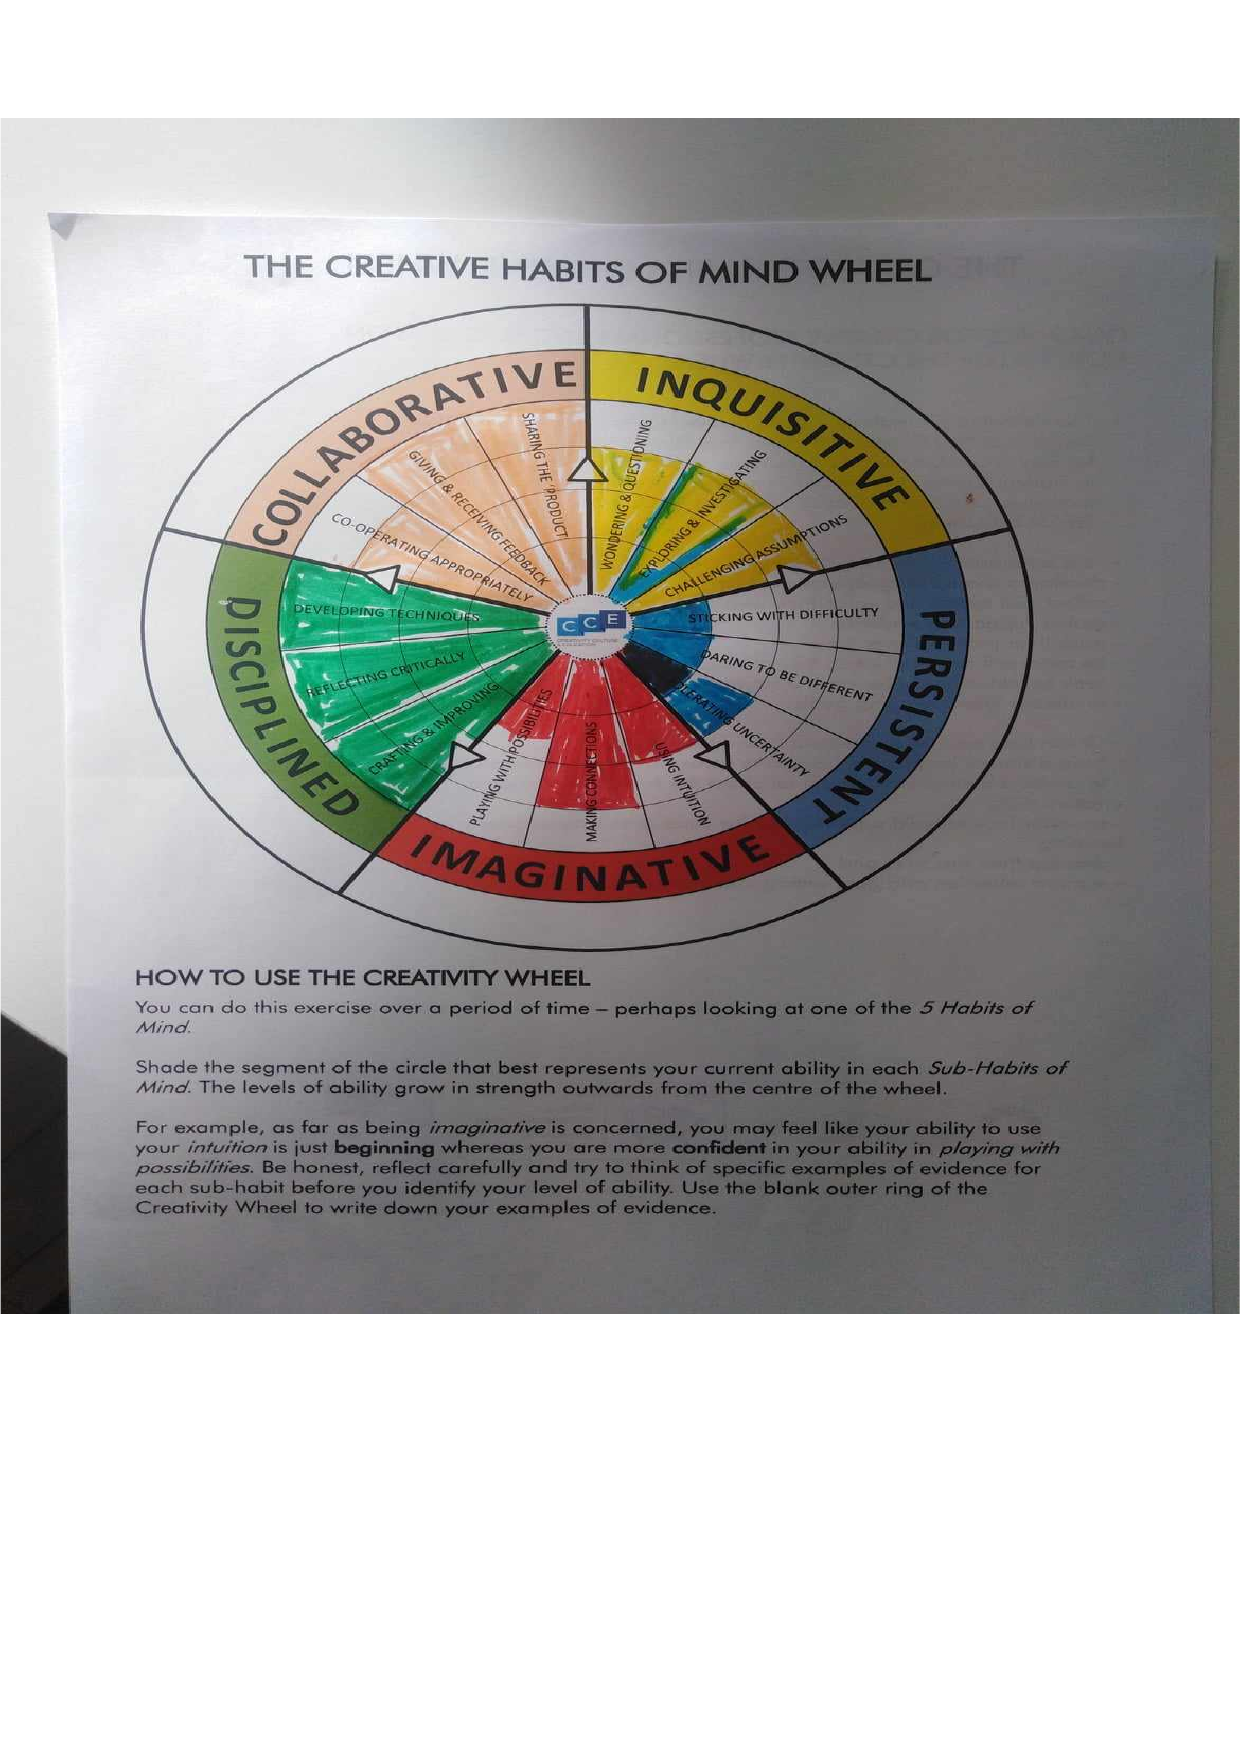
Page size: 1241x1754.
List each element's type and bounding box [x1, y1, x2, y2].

picture [0, 118, 1240, 1314]
